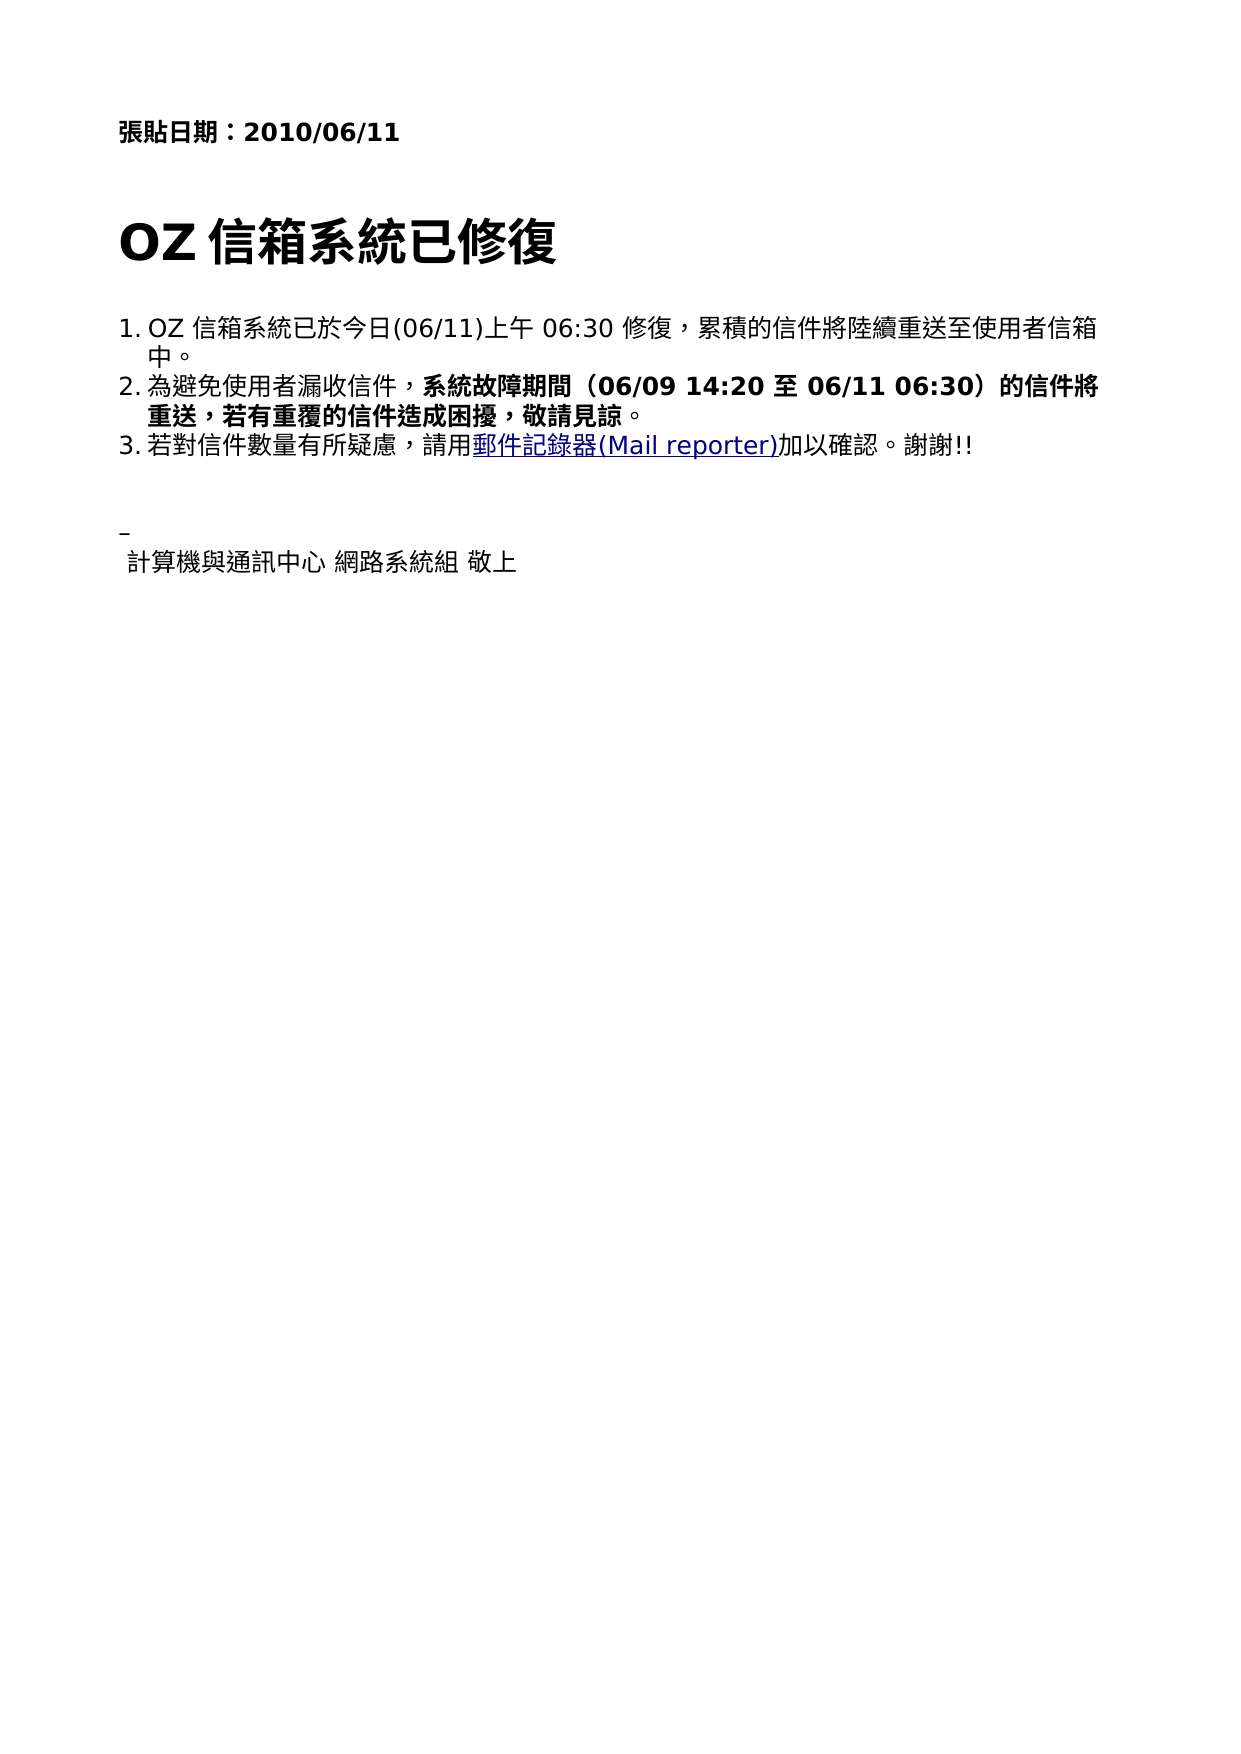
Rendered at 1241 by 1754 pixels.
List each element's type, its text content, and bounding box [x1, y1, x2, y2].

subtitle OZ信箱系統已修復 [118, 214, 1122, 272]
text – 計算機與通訊中心 網路系統組 敬上 [118, 519, 1122, 577]
list 若對信件數量有所疑慮，請用郵件記錄器(Mail reporter)加以確認。謝謝!! [118, 431, 1122, 489]
list 為避免使用者漏收信件，系統故障期間（06/09 14:20 至 06/11 06:30）的信件將重送，若有重覆的信件造成困擾，敬請見諒。 [118, 372, 1122, 431]
list OZ 信箱系統已於今日(06/11)上午 06:30 修復，累積的信件將陸續重送至使用者信箱中。 [118, 314, 1122, 372]
text 張貼日期：2010/06/11 [118, 118, 1122, 176]
